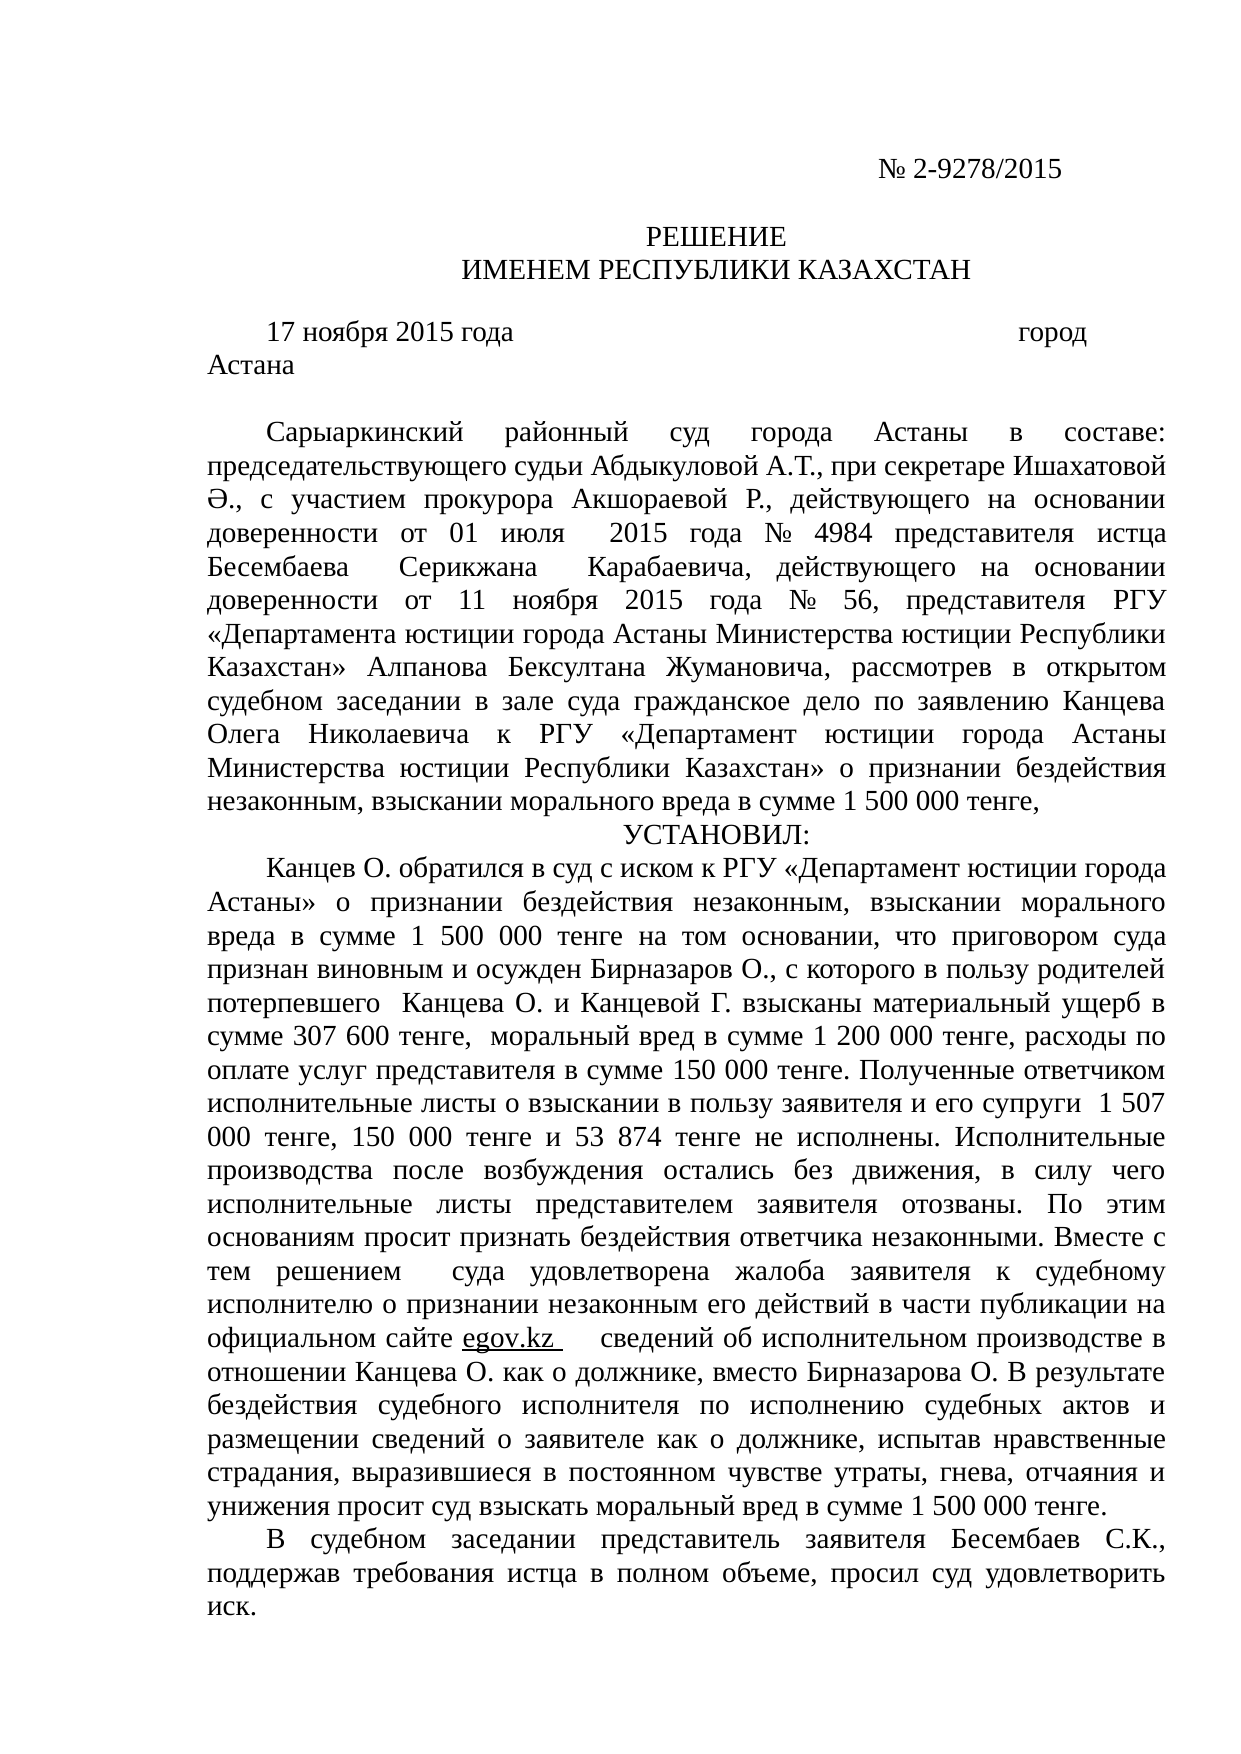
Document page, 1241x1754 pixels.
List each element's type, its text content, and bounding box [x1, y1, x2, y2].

text УСТАНОВИЛ: [207, 817, 1167, 851]
text Сарыаркинский районный суд города Астаны в составе: председательствующего судьи Абдыкуловой А.Т., при секретаре Ишахатовой Ә., с участием прокурора Акшораевой Р., действующего на основании доверенности от 01 июля 2015 года № 4984 представителя истца Бесембаева Серикжана Карабаевича, действующего на основании доверенности от 11 ноября 2015 года № 56, представителя РГУ «Департамента юстиции города Астаны Министерства юстиции Республики Казахстан» Алпанова Бексултана Жумановича, рассмотрев в открытом судебном заседании в зале суда гражданское дело по заявлению Канцева Олега Николаевича к РГУ «Департамент юстиции города Астаны Министерства юстиции Республики Казахстан» о признании бездействия незаконным, взыскании морального вреда в сумме 1 500 000 тенге, [207, 414, 1167, 817]
text В судебном заседании представитель заявителя Бесембаев С.К., поддержав требования истца в полном объеме, просил суд удовлетворить иск. [207, 1521, 1167, 1622]
text ИМЕНЕМ РЕСПУБЛИКИ КАЗАХСТАН [207, 252, 1167, 286]
text Канцев О. обратился в суд с иском к РГУ «Департамент юстиции города Астаны» о признании бездействия незаконным, взыскании морального вреда в сумме 1 500 000 тенге на том основании, что приговором суда признан виновным и осужден Бирназаров О., с которого в пользу родителей потерпевшего Канцева О. и Канцевой Г. взысканы материальный ущерб в сумме 307 600 тенге, моральный вред в сумме 1 200 000 тенге, расходы по оплате услуг представителя в сумме 150 000 тенге. Полученные ответчиком исполнительные листы о взыскании в пользу заявителя и его супруги 1 507 000 тенге, 150 000 тенге и 53 874 тенге не исполнены. Исполнительные производства после возбуждения остались без движения, в силу чего исполнительные листы представителем заявителя отозваны. По этим основаниям просит признать бездействия ответчика незаконными. Вместе с тем решением суда удовлетворена жалоба заявителя к судебному исполнителю о признании незаконным его действий в части публикации на официальном сайте egov.kz сведений об исполнительном производстве в отношении Канцева О. как о должнике, вместо Бирназарова О. В результате бездействия судебного исполнителя по исполнению судебных актов и размещении сведений о заявителе как о должнике, испытав нравственные страдания, выразившиеся в постоянном чувстве утраты, гнева, отчаяния и унижения просит суд взыскать моральный вред в сумме 1 500 000 тенге. [207, 851, 1167, 1521]
text № 2-9278/2015 [207, 152, 1167, 185]
text РЕШЕНИЕ [207, 219, 1167, 252]
text 17 ноября 2015 года город Астана [207, 314, 1167, 381]
